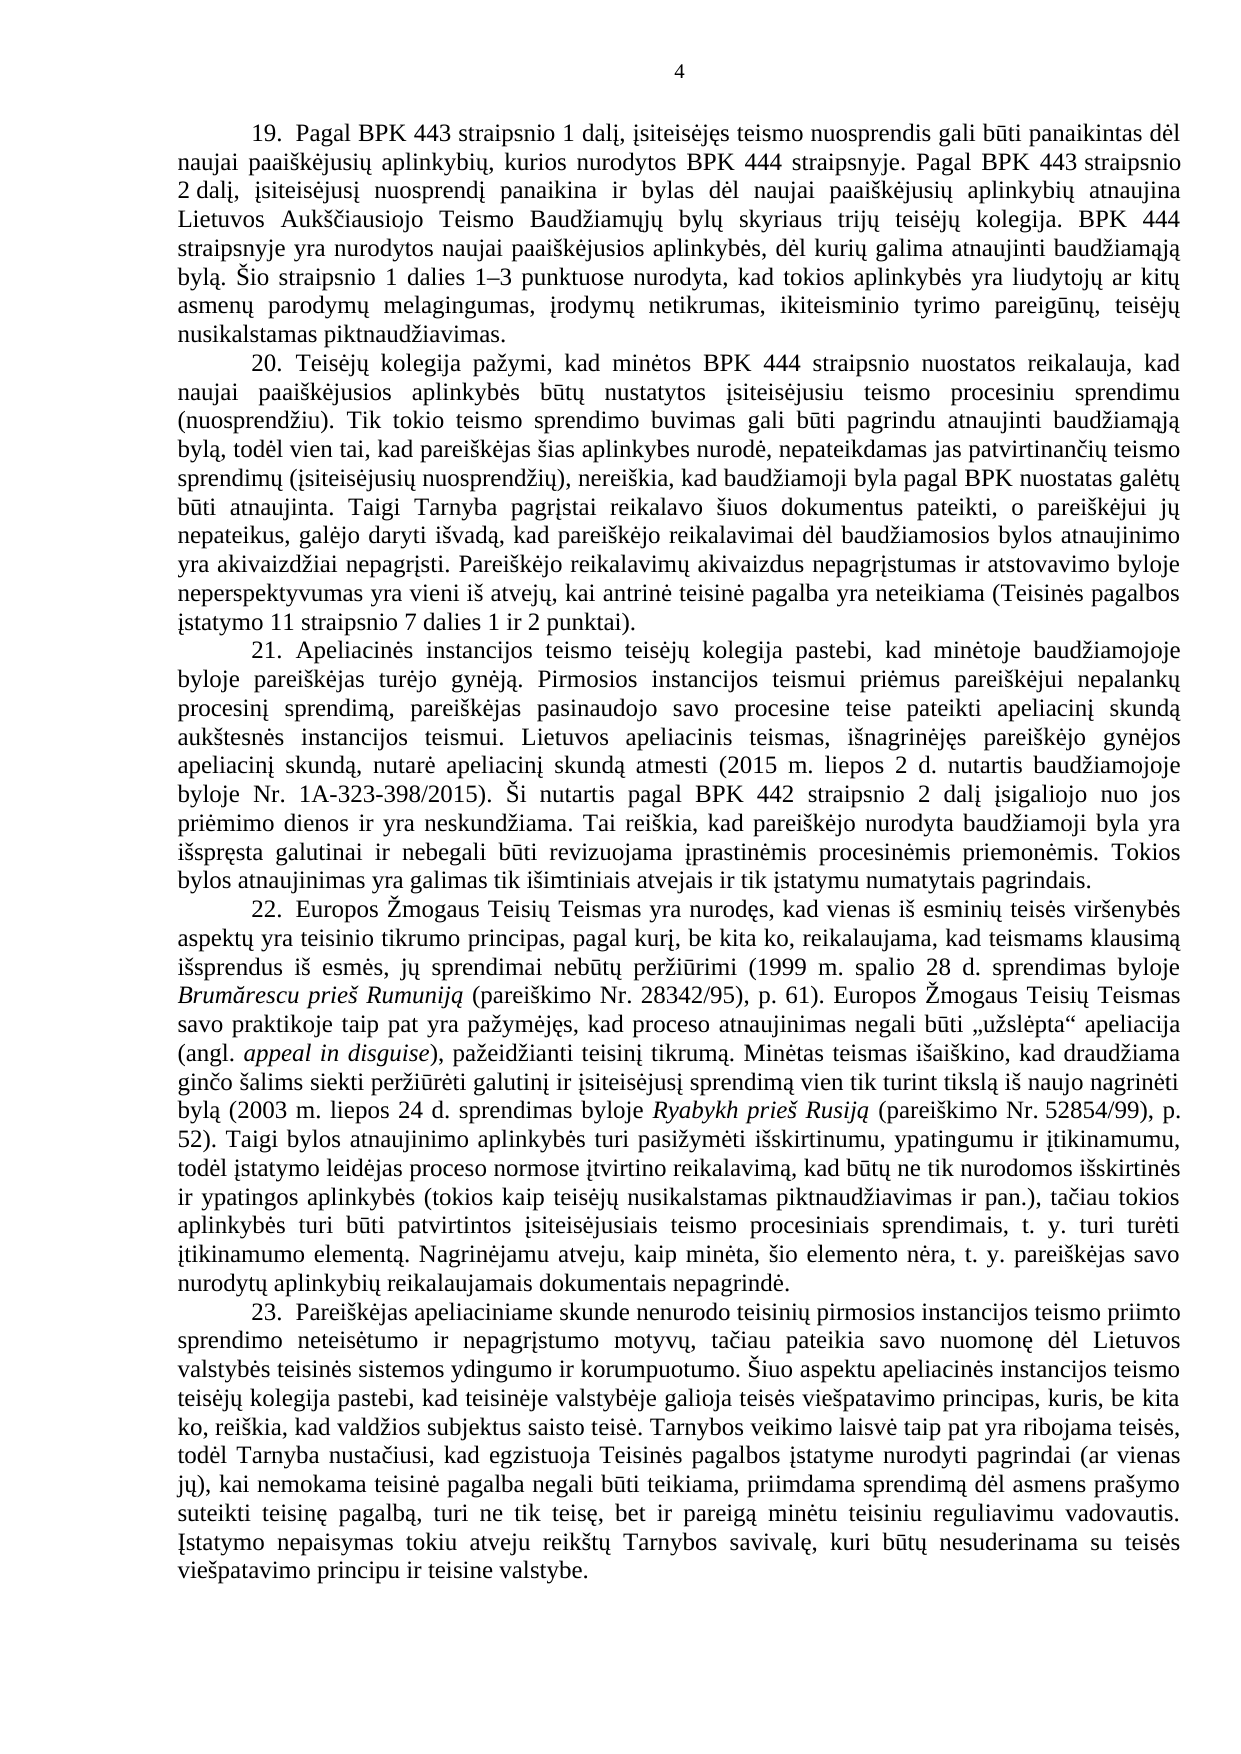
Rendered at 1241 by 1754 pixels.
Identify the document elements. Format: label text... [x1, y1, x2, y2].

text 21. Apeliacinės instancijos teismo teisėjų kolegija pastebi, kad minėtoje baudžiamojoje byloje pareiškėjas turėjo gynėją. Pirmosios instancijos teismui priėmus pareiškėjui nepalankų procesinį sprendimą, pareiškėjas pasinaudojo savo procesine teise pateikti apeliacinį skundą aukštesnės instancijos teismui. Lietuvos apeliacinis teismas, išnagrinėjęs pareiškėjo gynėjos apeliacinį skundą, nutarė apeliacinį skundą atmesti (2015 m. liepos 2 d. nutartis baudžiamojoje byloje Nr. 1A-323-398/2015). Ši nutartis pagal BPK 442 straipsnio 2 dalį įsigaliojo nuo jos priėmimo dienos ir yra neskundžiama. Tai reiškia, kad pareiškėjo nurodyta baudžiamoji byla yra išspręsta galutinai ir nebegali būti revizuojama įprastinėmis procesinėmis priemonėmis. Tokios bylos atnaujinimas yra galimas tik išimtiniais atvejais ir tik įstatymu numatytais pagrindais. [177, 636, 1181, 894]
text 19. Pagal BPK 443 straipsnio 1 dalį, įsiteisėjęs teismo nuosprendis gali būti panaikintas dėl naujai paaiškėjusių aplinkybių, kurios nurodytos BPK 444 straipsnyje. Pagal BPK 443 straipsnio 2 dalį, įsiteisėjusį nuosprendį panaikina ir bylas dėl naujai paaiškėjusių aplinkybių atnaujina Lietuvos Aukščiausiojo Teismo Baudžiamųjų bylų skyriaus trijų teisėjų kolegija. BPK 444 straipsnyje yra nurodytos naujai paaiškėjusios aplinkybės, dėl kurių galima atnaujinti baudžiamąją bylą. Šio straipsnio 1 dalies 1–3 punktuose nurodyta, kad tokios aplinkybės yra liudytojų ar kitų asmenų parodymų melagingumas, įrodymų netikrumas, ikiteisminio tyrimo pareigūnų, teisėjų nusikalstamas piktnaudžiavimas. [177, 118, 1181, 348]
text 22. Europos Žmogaus Teisių Teismas yra nurodęs, kad vienas iš esminių teisės viršenybės aspektų yra teisinio tikrumo principas, pagal kurį, be kita ko, reikalaujama, kad teismams klausimą išsprendus iš esmės, jų sprendimai nebūtų peržiūrimi (1999 m. spalio 28 d. sprendimas byloje Brumărescu prieš Rumuniją (pareiškimo Nr. 28342/95), p. 61). Europos Žmogaus Teisių Teismas savo praktikoje taip pat yra pažymėjęs, kad proceso atnaujinimas negali būti „užslėpta“ apeliacija (angl. appeal in disguise), pažeidžianti teisinį tikrumą. Minėtas teismas išaiškino, kad draudžiama ginčo šalims siekti peržiūrėti galutinį ir įsiteisėjusį sprendimą vien tik turint tikslą iš naujo nagrinėti bylą (2003 m. liepos 24 d. sprendimas byloje Ryabykh prieš Rusiją (pareiškimo Nr. 52854/99), p. 52). Taigi bylos atnaujinimo aplinkybės turi pasižymėti išskirtinumu, ypatingumu ir įtikinamumu, todėl įstatymo leidėjas proceso normose įtvirtino reikalavimą, kad būtų ne tik nurodomos išskirtinės ir ypatingos aplinkybės (tokios kaip teisėjų nusikalstamas piktnaudžiavimas ir pan.), tačiau tokios aplinkybės turi būti patvirtintos įsiteisėjusiais teismo procesiniais sprendimais, t. y. turi turėti įtikinamumo elementą. Nagrinėjamu atveju, kaip minėta, šio elemento nėra, t. y. pareiškėjas savo nurodytų aplinkybių reikalaujamais dokumentais nepagrindė. [177, 894, 1181, 1297]
text 23. Pareiškėjas apeliaciniame skunde nenurodo teisinių pirmosios instancijos teismo priimto sprendimo neteisėtumo ir nepagrįstumo motyvų, tačiau pateikia savo nuomonę dėl Lietuvos valstybės teisinės sistemos ydingumo ir korumpuotumo. Šiuo aspektu apeliacinės instancijos teismo teisėjų kolegija pastebi, kad teisinėje valstybėje galioja teisės viešpatavimo principas, kuris, be kita ko, reiškia, kad valdžios subjektus saisto teisė. Tarnybos veikimo laisvė taip pat yra ribojama teisės, todėl Tarnyba nustačiusi, kad egzistuoja Teisinės pagalbos įstatyme nurodyti pagrindai (ar vienas jų), kai nemokama teisinė pagalba negali būti teikiama, priimdama sprendimą dėl asmens prašymo suteikti teisinę pagalbą, turi ne tik teisę, bet ir pareigą minėtu teisiniu reguliavimu vadovautis. Įstatymo nepaisymas tokiu atveju reikštų Tarnybos savivalę, kuri būtų nesuderinama su teisės viešpatavimo principu ir teisine valstybe. [177, 1297, 1181, 1584]
text 20. Teisėjų kolegija pažymi, kad minėtos BPK 444 straipsnio nuostatos reikalauja, kad naujai paaiškėjusios aplinkybės būtų nustatytos įsiteisėjusiu teismo procesiniu sprendimu (nuosprendžiu). Tik tokio teismo sprendimo buvimas gali būti pagrindu atnaujinti baudžiamąją bylą, todėl vien tai, kad pareiškėjas šias aplinkybes nurodė, nepateikdamas jas patvirtinančių teismo sprendimų (įsiteisėjusių nuosprendžių), nereiškia, kad baudžiamoji byla pagal BPK nuostatas galėtų būti atnaujinta. Taigi Tarnyba pagrįstai reikalavo šiuos dokumentus pateikti, o pareiškėjui jų nepateikus, galėjo daryti išvadą, kad pareiškėjo reikalavimai dėl baudžiamosios bylos atnaujinimo yra akivaizdžiai nepagrįsti. Pareiškėjo reikalavimų akivaizdus nepagrįstumas ir atstovavimo byloje neperspektyvumas yra vieni iš atvejų, kai antrinė teisinė pagalba yra neteikiama (Teisinės pagalbos įstatymo 11 straipsnio 7 dalies 1 ir 2 punktai). [177, 348, 1181, 636]
